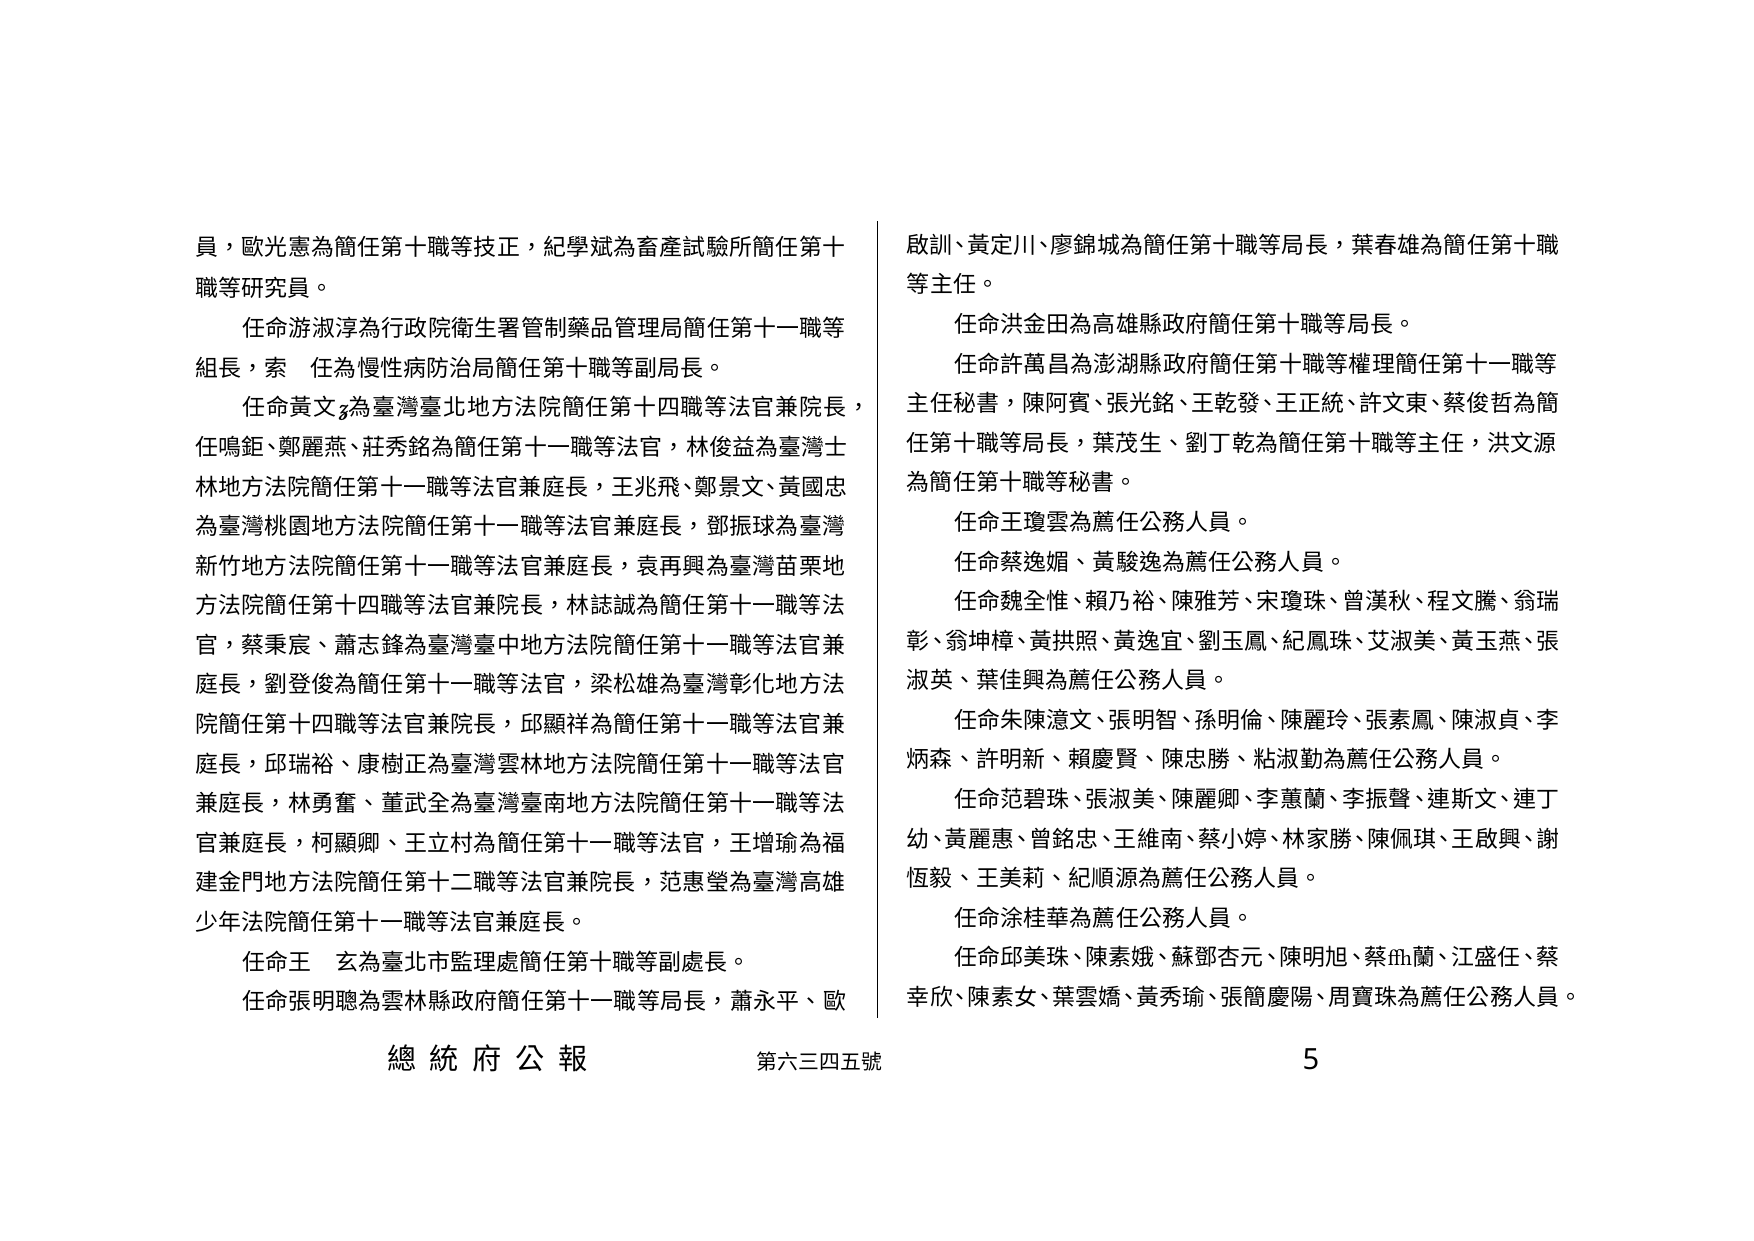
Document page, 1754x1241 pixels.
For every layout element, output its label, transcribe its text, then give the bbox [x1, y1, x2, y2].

text 任命王瓊雲為薦任公務人員。 [907, 499, 1559, 538]
text 任命游淑淳為行政院衛生署管制藥品管理局簡任第十一職等組長，索 任為慢性病防治局簡任第十職等副局長。 [195, 305, 847, 384]
text 任命魏全惟、賴乃裕、陳雅芳、宋瓊珠、曾漢秋、程文騰、翁瑞彰、翁坤樟、黃拱照、黃逸宜、劉玉鳳、紀鳳珠、艾淑美、黃玉燕、張淑英、葉佳興為薦任公務人員。 [907, 578, 1559, 697]
text 任命朱陳澺文、張明智、孫明倫、陳麗玲、張素鳳、陳淑貞、李炳森、許明新、賴慶賢、陳忠勝、粘淑勤為薦任公務人員。 [907, 697, 1559, 776]
text 任命洪金田為高雄縣政府簡任第十職等局長。 [907, 301, 1559, 340]
text 任命沈英勳、林耀源為行政院農業委員會簡任第十職等技正，何金龍為漁業署簡任第十職等專門委員，黃永桀以簡任第十二職等為林務局簡任第十一職等局長，黃裕星為簡任第十職等副局長，李桃生為簡任第十職等主任秘書，翁清溶為簡任第十職等專門委員，歐光憲為簡任第十職等技正，紀學斌為畜產試驗所簡任第十職等研究員。 [195, 222, 847, 305]
text 任命黃文為臺灣臺北地方法院簡任第十四職等法官兼院長，任鳴鉅、鄭麗燕、莊秀銘為簡任第十一職等法官，林俊益為臺灣士林地方法院簡任第十一職等法官兼庭長，王兆飛、鄭景文、黃國忠為臺灣桃園地方法院簡任第十一職等法官兼庭長，鄧振球為臺灣新竹地方法院簡任第十一職等法官兼庭長，袁再興為臺灣苗栗地方法院簡任第十四職等法官兼院長，林誌誠為簡任第十一職等法官，蔡秉宸、蕭志鋒為臺灣臺中地方法院簡任第十一職等法官兼庭長，劉登俊為簡任第十一職等法官，梁松雄為臺灣彰化地方法院簡任第十四職等法官兼院長，邱顯祥為簡任第十一職等法官兼庭長，邱瑞裕、康樹正為臺灣雲林地方法院簡任第十一職等法官兼庭長，林勇奮、董武全為臺灣臺南地方法院簡任第十一職等法官兼庭長，柯顯卿、王立村為簡任第十一職等法官，王增瑜為福建金門地方法院簡任第十二職等法官兼院長，范惠瑩為臺灣高雄少年法院簡任第十一職等法官兼庭長。 [195, 384, 847, 938]
text 任命許萬昌為澎湖縣政府簡任第十職等權理簡任第十一職等主任秘書，陳阿賓、張光銘、王乾發、王正統、許文東、蔡俊哲為簡任第十職等局長，葉茂生、劉丁乾為簡任第十職等主任，洪文源為簡任第十職等秘書。 [907, 340, 1559, 499]
text 啟訓、黃定川、廖錦城為簡任第十職等局長，葉春雄為簡任第十職等主任。 [907, 222, 1559, 301]
text 任命蔡逸媚、黃駿逸為薦任公務人員。 [907, 538, 1559, 578]
text 任命王 玄為臺北市監理處簡任第十職等副處長。 [195, 938, 847, 978]
text 任命張明聰為雲林縣政府簡任第十一職等局長，蕭永平、歐 [195, 978, 847, 1017]
text 任命邱美珠、陳素娥、蘇鄧杏元、陳明旭、蔡蘭、江盛任、蔡幸欣、陳素女、葉雲嬌、黃秀瑜、張簡慶陽、周寶珠為薦任公務人員。 [907, 934, 1559, 1013]
text 任命范碧珠、張淑美、陳麗卿、李蕙蘭、李振聲、連斯文、連丁幼、黃麗惠、曾銘忠、王維南、蔡小婷、林家勝、陳佩琪、王啟興、謝恆毅、王美莉、紀順源為薦任公務人員。 [907, 776, 1559, 894]
text 任命涂桂華為薦任公務人員。 [907, 894, 1559, 934]
